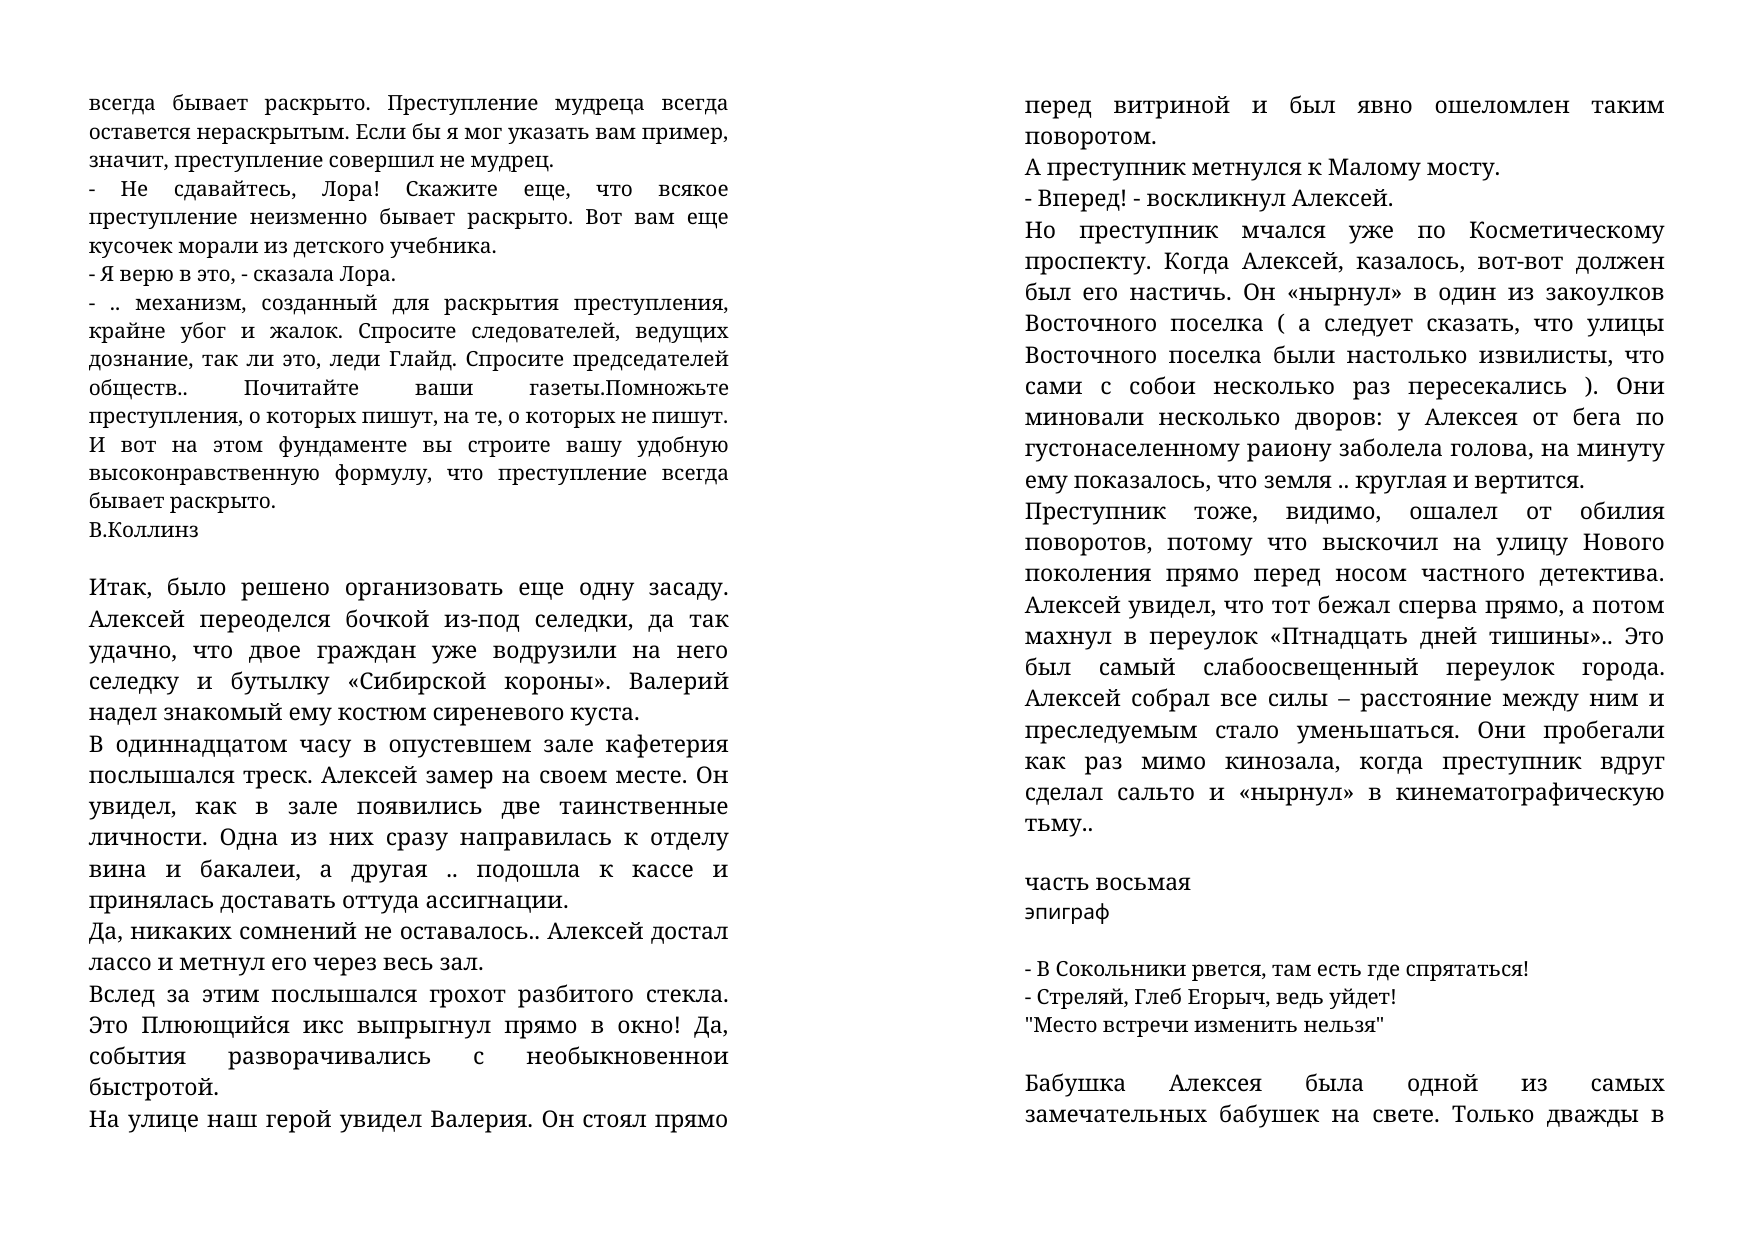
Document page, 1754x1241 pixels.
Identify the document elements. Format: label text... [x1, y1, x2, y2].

text А преступник метнулся к Малому мосту. [1024, 151, 1665, 182]
text всегда бывает раскрыто. Преступление мудреца всегда оставется нераскрытым. Если бы я мог указать вам пример, значит, преступление совершил не мудрец. [88, 88, 729, 174]
text - Не сдавайтесь, Лора! Скажите еще, что всякое преступление неизменно бывает раскрыто. Вот вам еще кусочек морали из детского учебника. [88, 174, 729, 259]
text Да, никаких сомнений не оставалось.. Алексей достал лассо и метнул его через весь зал. [88, 915, 729, 977]
text эпиграф [1024, 897, 1665, 926]
text - Стреляй, Глеб Егорыч, ведь уйдет! [1024, 982, 1665, 1011]
text Итак, было решено организовать еще одну засаду. Алексей переоделся бочкой из-под селедки, да так удачно, что двое граждан уже водрузили на него селедку и бутылку «Сибирской короны». Валерий надел знакомый ему костюм сиреневого куста. [88, 571, 729, 727]
text - .. механизм, созданный для раскрытия преступления, крайне убог и жалок. Спросите следователей, ведущих дознание, так ли это, леди Глайд. Спросите председателей обществ.. Почитайте ваши газеты.Помножьте преступления, о которых пишут, на те, о которых не пишут. И вот на этом фундаменте вы строите вашу удобную высоконравственную формулу, что преступление всегда бывает раскрыто. [88, 288, 729, 515]
text Вслед за этим послышался грохот разбитого стекла. Это Плюющийся икс выпрыгнул прямо в окно! Да, события разворачивались с необыкновеннои быстротой. [88, 977, 729, 1102]
text Преступник тоже, видимо, ошалел от обилия поворотов, потому что выскочил на улицу Нового поколения прямо перед носом частного детектива. Алексей увидел, что тот бежал сперва прямо, а потом махнул в переулок «Птнадцать дней тишины».. Это был самый слабоосвещенный переулок города. Алексей собрал все силы – расстояние между ним и преследуемым стало уменьшаться. Они пробегали как раз мимо кинозала, когда преступник вдруг сделал сальто и «нырнул» в кинематографическую тьму.. [1024, 495, 1665, 838]
text - Я верю в это, - сказала Лора. [88, 259, 729, 288]
text На улице наш герой увидел Валерия. Он стоял прямо [88, 1102, 729, 1134]
text часть восьмая [1024, 866, 1665, 897]
text перед витриной и был явно ошеломлен таким поворотом. [1024, 88, 1665, 151]
text - Вперед! - воскликнул Алексей. [1024, 182, 1665, 213]
text В одиннадцатом часу в опустевшем зале кафетерия послышался треск. Алексей замер на своем месте. Он увидел, как в зале появились две таинственные личности. Одна из них сразу направилась к отделу вина и бакалеи, а другая .. подошла к кассе и принялась доставать оттуда ассигнации. [88, 727, 729, 915]
text Бабушка Алексея была одной из самых замечательных бабушек на свете. Только дважды в [1024, 1067, 1665, 1129]
text В.Коллинз [88, 515, 729, 543]
text Но преступник мчался уже по Косметическому проспекту. Когда Алексей, казалось, вот-вот должен был его настичь. Он «нырнул» в один из закоулков Восточного поселка ( а следует сказать, что улицы Восточного поселка были настолько извилисты, что сами с собои несколько раз пересекались ). Они миновали несколько дворов: у Алексея от бега по густонаселенному раиону заболела голова, на минуту ему показалось, что земля .. круглая и вертится. [1024, 213, 1665, 495]
text "Место встречи изменить нельзя" [1024, 1011, 1665, 1039]
text - В Сокольники рвется, там есть где спрятаться! [1024, 954, 1665, 982]
